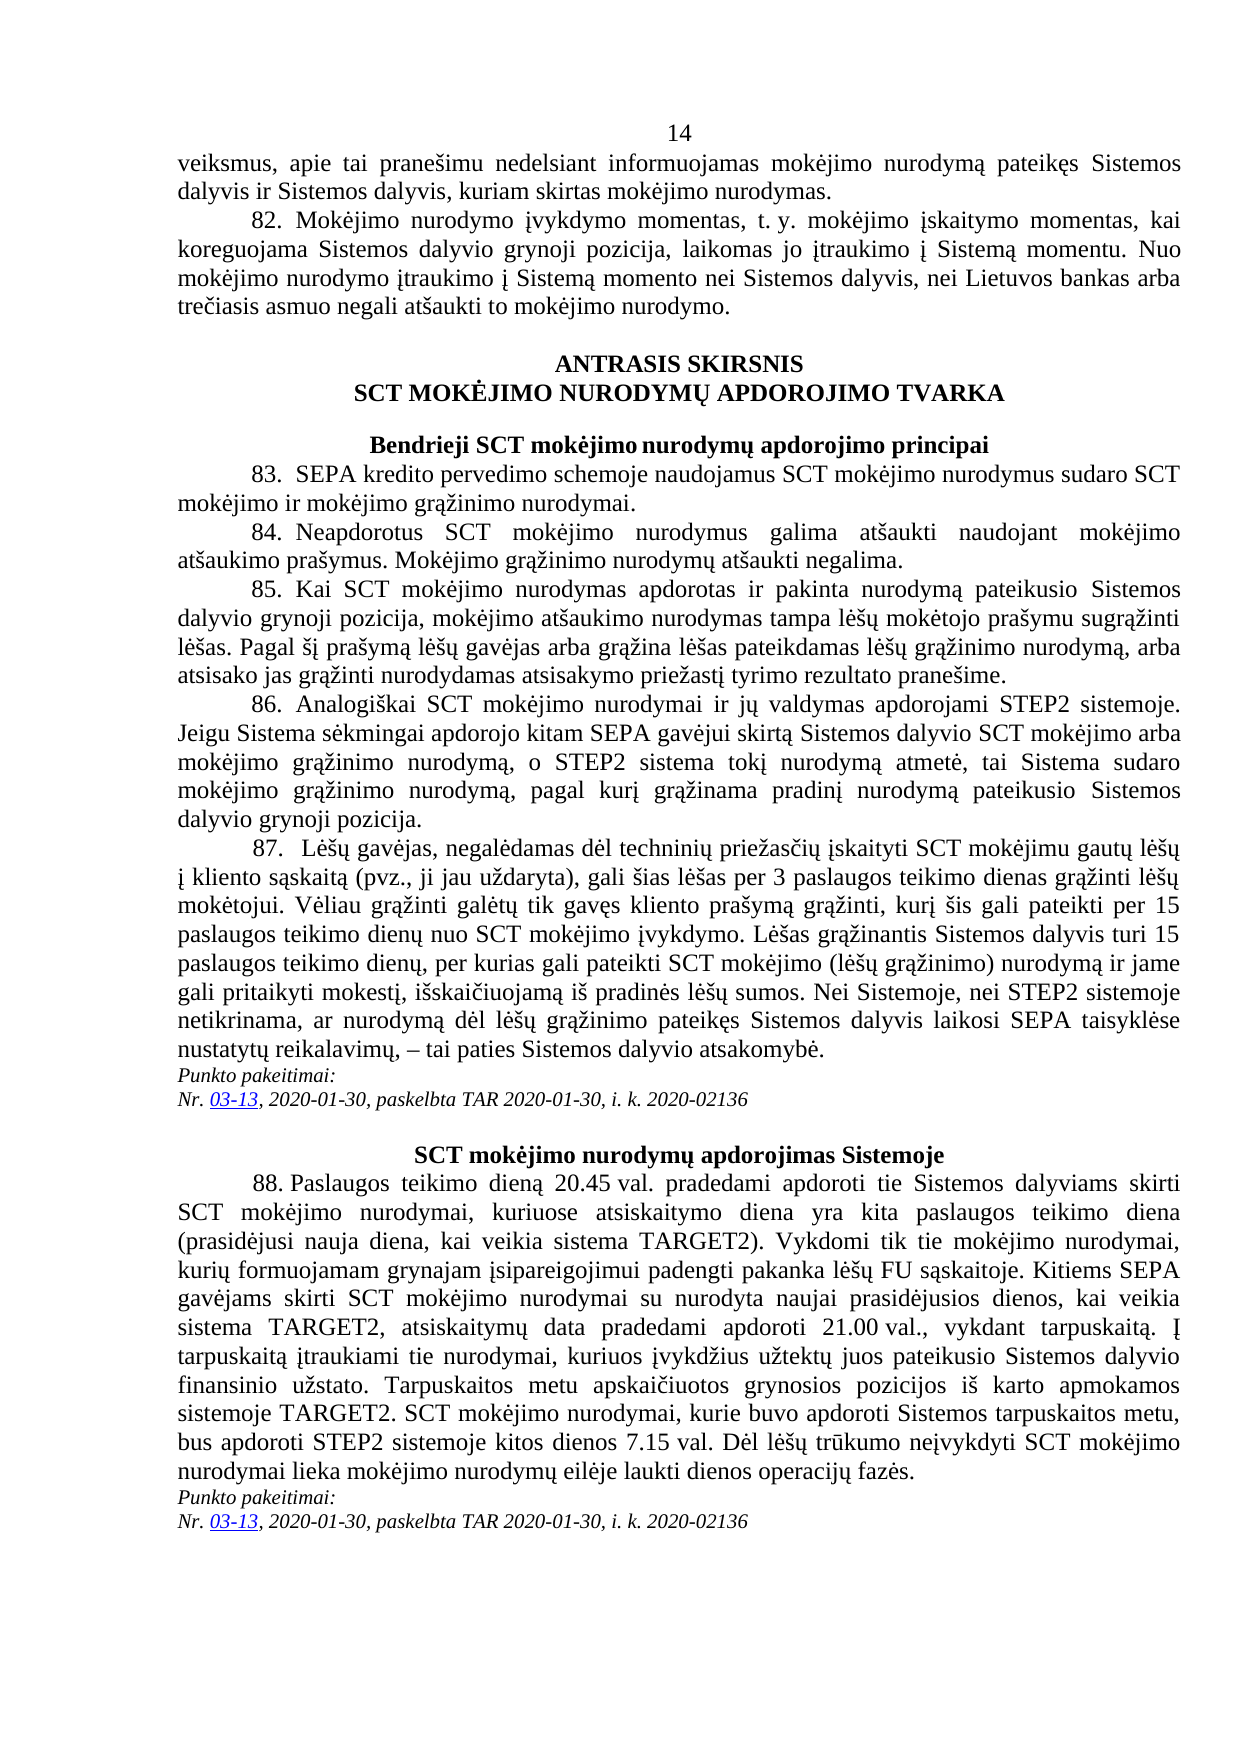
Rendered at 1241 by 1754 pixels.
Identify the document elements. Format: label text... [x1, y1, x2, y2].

text 86. Analogiškai SCT mokėjimo nurodymai ir jų valdymas apdorojami STEP2 sistemoje. Jeigu Sistema sėkmingai apdorojo kitam SEPA gavėjui skirtą Sistemos dalyvio SCT mokėjimo arba mokėjimo grąžinimo nurodymą, o STEP2 sistema tokį nurodymą atmetė, tai Sistema sudaro mokėjimo grąžinimo nurodymą, pagal kurį grąžinama pradinį nurodymą pateikusio Sistemos dalyvio grynoji pozicija. [177, 689, 1181, 833]
text 85. Kai SCT mokėjimo nurodymas apdorotas ir pakinta nurodymą pateikusio Sistemos dalyvio grynoji pozicija, mokėjimo atšaukimo nurodymas tampa lėšų mokėtojo prašymu sugrąžinti lėšas. Pagal šį prašymą lėšų gavėjas arba grąžina lėšas pateikdamas lėšų grąžinimo nurodymą, arba atsisako jas grąžinti nurodydamas atsisakymo priežastį tyrimo rezultato pranešime. [177, 574, 1181, 689]
text ANTRASIS SKIRSNIS [177, 349, 1181, 378]
text SCT mokėjimo nurodymų apdorojimas Sistemoje [177, 1140, 1181, 1168]
text Nr. 03-13, 2020-01-30, paskelbta TAR 2020-01-30, i. k. 2020-02136 [177, 1509, 1181, 1533]
text Punkto pakeitimai: [177, 1063, 1181, 1087]
text veiksmus, apie tai pranešimu nedelsiant informuojamas mokėjimo nurodymą pateikęs Sistemos dalyvis ir Sistemos dalyvis, kuriam skirtas mokėjimo nurodymas. [177, 148, 1181, 205]
text 87. Lėšų gavėjas, negalėdamas dėl techninių priežasčių įskaityti SCT mokėjimu gautų lėšų į kliento sąskaitą (pvz., ji jau uždaryta), gali šias lėšas per 3 paslaugos teikimo dienas grąžinti lėšų mokėtojui. Vėliau grąžinti galėtų tik gavęs kliento prašymą grąžinti, kurį šis gali pateikti per 15 paslaugos teikimo dienų nuo SCT mokėjimo įvykdymo. Lėšas grąžinantis Sistemos dalyvis turi 15 paslaugos teikimo dienų, per kurias gali pateikti SCT mokėjimo (lėšų grąžinimo) nurodymą ir jame gali pritaikyti mokestį, išskaičiuojamą iš pradinės lėšų sumos. Nei Sistemoje, nei STEP2 sistemoje netikrinama, ar nurodymą dėl lėšų grąžinimo pateikęs Sistemos dalyvis laikosi SEPA taisyklėse nustatytų reikalavimų, – tai paties Sistemos dalyvio atsakomybė. [177, 833, 1181, 1063]
text 82. Mokėjimo nurodymo įvykdymo momentas, t. y. mokėjimo įskaitymo momentas, kai koreguojama Sistemos dalyvio grynoji pozicija, laikomas jo įtraukimo į Sistemą momentu. Nuo mokėjimo nurodymo įtraukimo į Sistemą momento nei Sistemos dalyvis, nei Lietuvos bankas arba trečiasis asmuo negali atšaukti to mokėjimo nurodymo. [177, 205, 1181, 320]
text Nr. 03-13, 2020-01-30, paskelbta TAR 2020-01-30, i. k. 2020-02136 [177, 1087, 1181, 1111]
text Bendrieji SCT mokėjimo nurodymų apdorojimo principai [177, 430, 1181, 459]
text 84. Neapdorotus SCT mokėjimo nurodymus galima atšaukti naudojant mokėjimo atšaukimo prašymus. Mokėjimo grąžinimo nurodymų atšaukti negalima. [177, 517, 1181, 574]
text 83. SEPA kredito pervedimo schemoje naudojamus SCT mokėjimo nurodymus sudaro SCT mokėjimo ir mokėjimo grąžinimo nurodymai. [177, 459, 1181, 517]
text Punkto pakeitimai: [177, 1485, 1181, 1509]
text SCT MOKĖJIMO NURODYMŲ APDOROJIMO TVARKA [177, 378, 1181, 406]
text 88. Paslaugos teikimo dieną 20.45 val. pradedami apdoroti tie Sistemos dalyviams skirti SCT mokėjimo nurodymai, kuriuose atsiskaitymo diena yra kita paslaugos teikimo diena (prasidėjusi nauja diena, kai veikia sistema TARGET2). Vykdomi tik tie mokėjimo nurodymai, kurių formuojamam grynajam įsipareigojimui padengti pakanka lėšų FU sąskaitoje. Kitiems SEPA gavėjams skirti SCT mokėjimo nurodymai su nurodyta naujai prasidėjusios dienos, kai veikia sistema TARGET2, atsiskaitymų data pradedami apdoroti 21.00 val., vykdant tarpuskaitą. Į tarpuskaitą įtraukiami tie nurodymai, kuriuos įvykdžius užtektų juos pateikusio Sistemos dalyvio finansinio užstato. Tarpuskaitos metu apskaičiuotos grynosios pozicijos iš karto apmokamos sistemoje TARGET2. SCT mokėjimo nurodymai, kurie buvo apdoroti Sistemos tarpuskaitos metu, bus apdoroti STEP2 sistemoje kitos dienos 7.15 val. Dėl lėšų trūkumo neįvykdyti SCT mokėjimo nurodymai lieka mokėjimo nurodymų eilėje laukti dienos operacijų fazės. [177, 1168, 1181, 1485]
